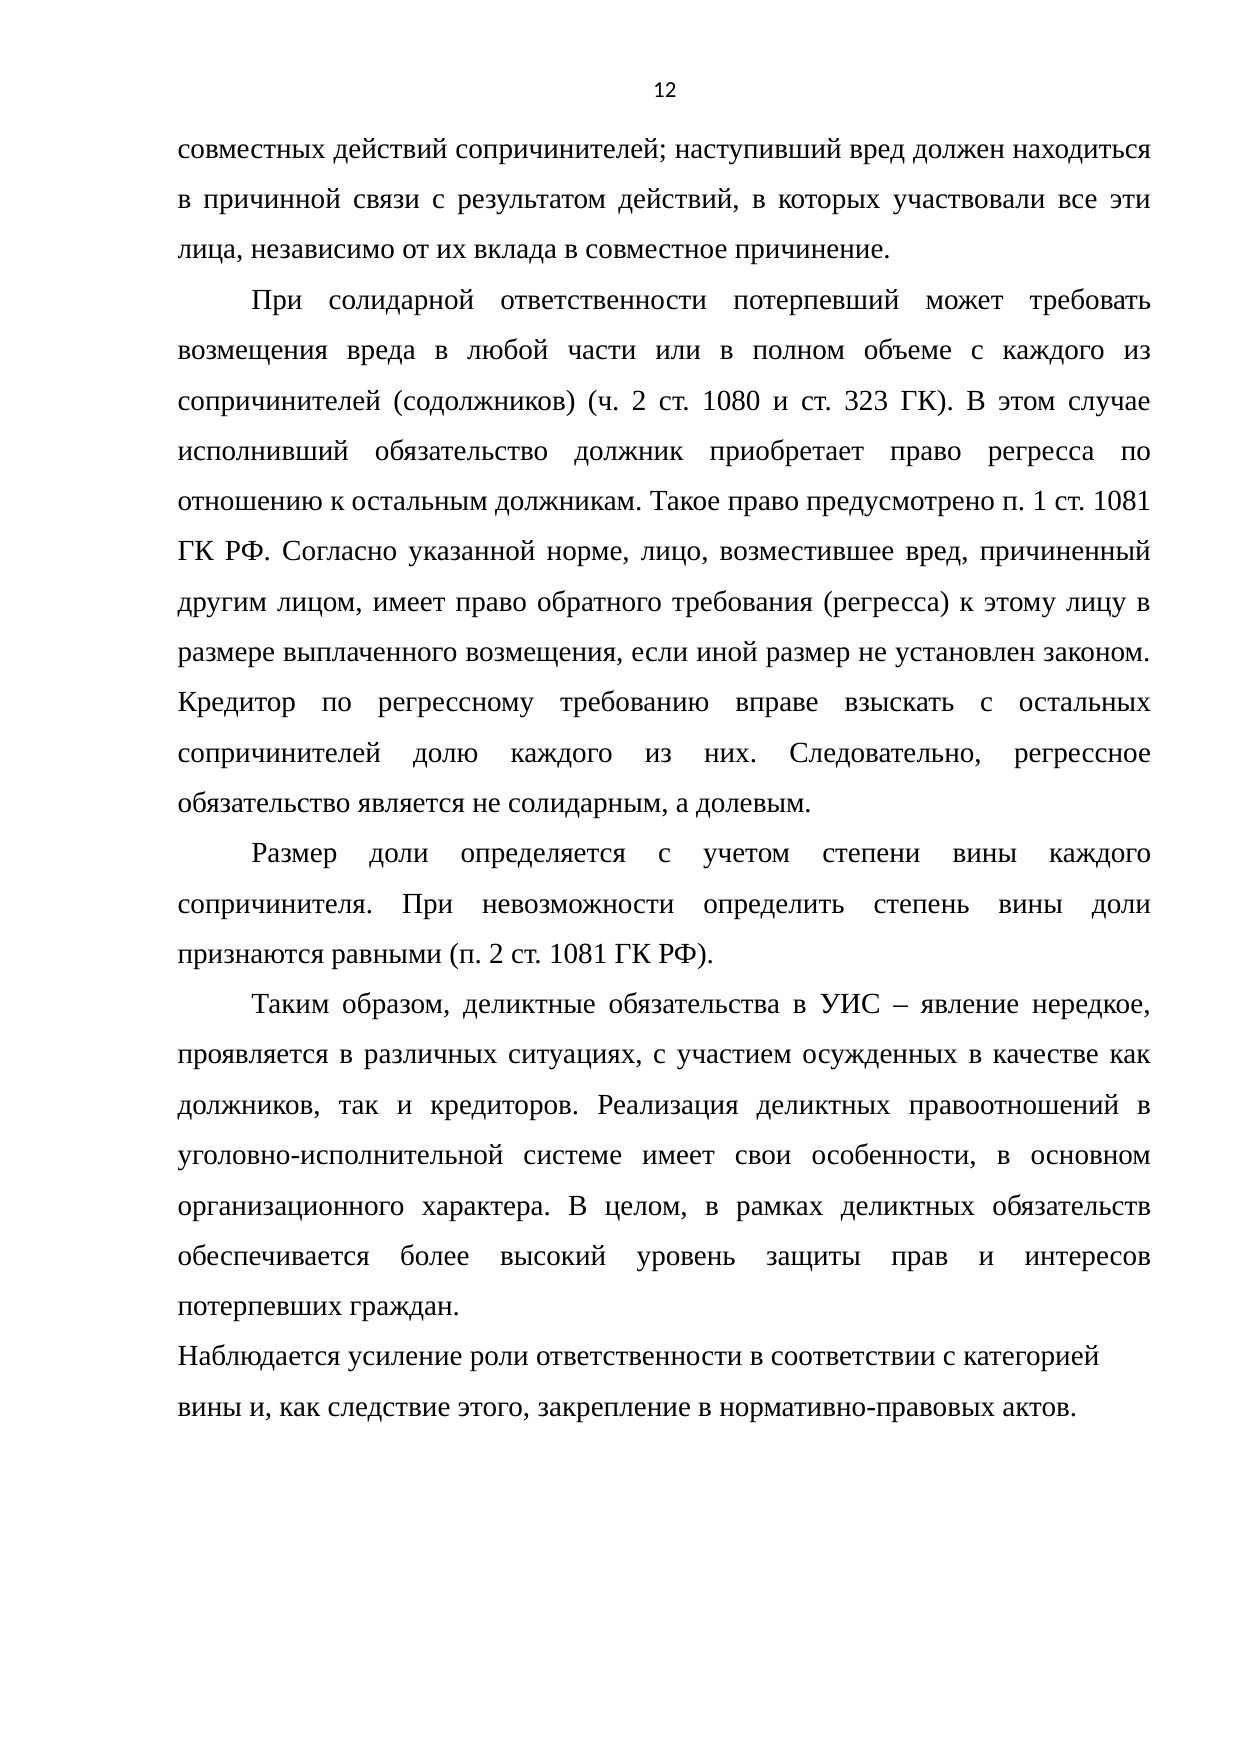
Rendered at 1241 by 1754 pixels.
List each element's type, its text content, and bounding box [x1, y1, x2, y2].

text При солидарной ответственности потерпевший может требовать возмещения вреда в любой части или в полном объеме с каждого из сопричинителей (содолжников) (ч. 2 ст. 1080 и ст. 323 ГК). В этом случае исполнивший обязательство должник приобретает право регресса по отношению к остальным должникам. Такое право предусмотрено п. 1 ст. 1081 ГК РФ. Согласно указанной норме, лицо, возместившее вред, причиненный другим лицом, имеет право обратного требования (регресса) к этому лицу в размере выплаченного возмещения, если иной размер не установлен законом. Кредитор по регрессному требованию вправе взыскать с остальных сопричинителей долю каждого из них. Следовательно, регрессное обязательство является не солидарным, а долевым. [177, 282, 1152, 819]
text Таким образом, деликтные обязательства в УИС – явление нередкое, проявляется в различных ситуациях, с участием осужденных в качестве как должников, так и кредиторов. Реализация деликтных правоотношений в уголовно-исполнительной системе имеет свои особенности, в основном организационного характера. В целом, в рамках деликтных обязательств обеспечивается более высокий уровень защиты прав и интересов потерпевших граждан. [177, 986, 1152, 1322]
text совместных действий сопричинителей; наступивший вред должен находиться в причинной связи с результатом действий, в которых участвовали все эти лица, независимо от их вклада в совместное причинение. [177, 131, 1152, 265]
text Размер доли определяется с учетом степени вины каждого сопричинителя. При невозможности определить степень вины доли признаются равными (п. 2 ст. 1081 ГК РФ). [177, 835, 1152, 969]
text Наблюдается усиление роли ответственности в соответствии с категорией вины и, как следствие этого, закрепление в нормативно-правовых актов. [177, 1338, 1152, 1422]
